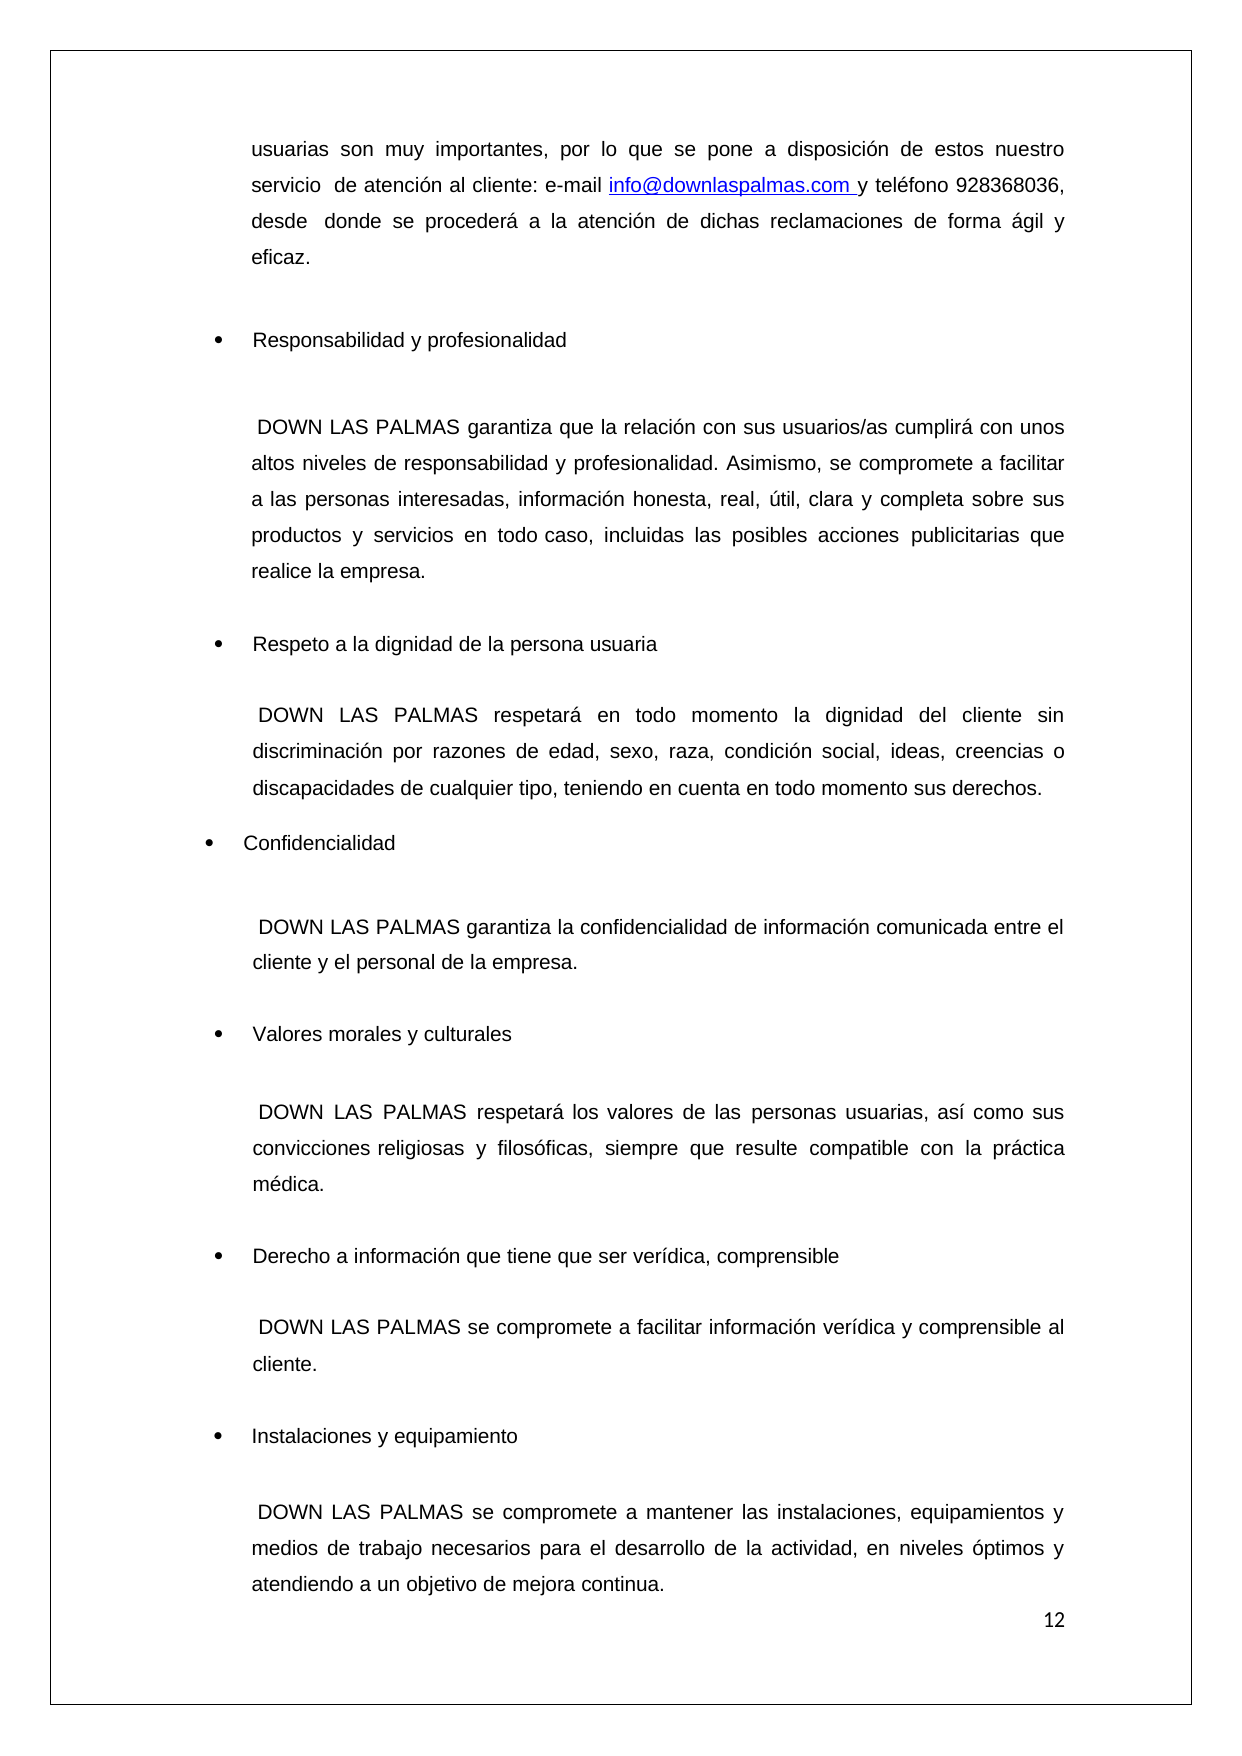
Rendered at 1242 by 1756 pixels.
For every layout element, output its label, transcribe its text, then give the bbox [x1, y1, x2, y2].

text 12 [79, 1608, 1065, 1633]
text usuarias son muy importantes, por lo que se pone a disposición de estos nuestro servicio de atención al cliente: e-mail info@downlaspalmas.com y teléfono 928368036, desde donde se procederá a la atención de dichas reclamaciones de forma ágil y eficaz. [251, 137, 1065, 269]
text DOWN LAS PALMAS garantiza la confidencialidad de información comunicada entre el cliente y el personal de la empresa. [252, 914, 1064, 974]
list Confidencialidad [206, 831, 1077, 855]
text DOWN LAS PALMAS se compromete a mantener las instalaciones, equipamientos y medios de trabajo necesarios para el desarrollo de la actividad, en niveles óptimos y atendiendo a un objetivo de mejora continua. [251, 1500, 1064, 1596]
text DOWN LAS PALMAS se compromete a facilitar información verídica y comprensible al cliente. [252, 1315, 1064, 1375]
text DOWN LAS PALMAS respetará en todo momento la dignidad del cliente sin discriminación por razones de edad, sexo, raza, condición social, ideas, creencias o discapacidades de cualquier tipo, teniendo en cuenta en todo momento sus derechos. [252, 703, 1065, 799]
list Respeto a la dignidad de la persona usuaria [215, 632, 1077, 656]
list Derecho a información que tiene que ser verídica, comprensible [215, 1244, 1077, 1268]
text DOWN LAS PALMAS garantiza que la relación con sus usuarios/as cumplirá con unos altos niveles de responsabilidad y profesionalidad. Asimismo, se compromete a facilitar a las personas interesadas, información honesta, real, útil, clara y completa sobre sus productos y servicios en todo caso, incluidas las posibles acciones publicitarias que realice la empresa. [251, 414, 1065, 583]
text DOWN LAS PALMAS respetará los valores de las personas usuarias, así como sus convicciones religiosas y filosóficas, siempre que resulte compatible con la práctica médica. [252, 1100, 1065, 1196]
list Valores morales y culturales [215, 1022, 1077, 1046]
list Instalaciones y equipamiento [214, 1424, 1077, 1448]
list Responsabilidad y profesionalidad [215, 328, 1077, 352]
